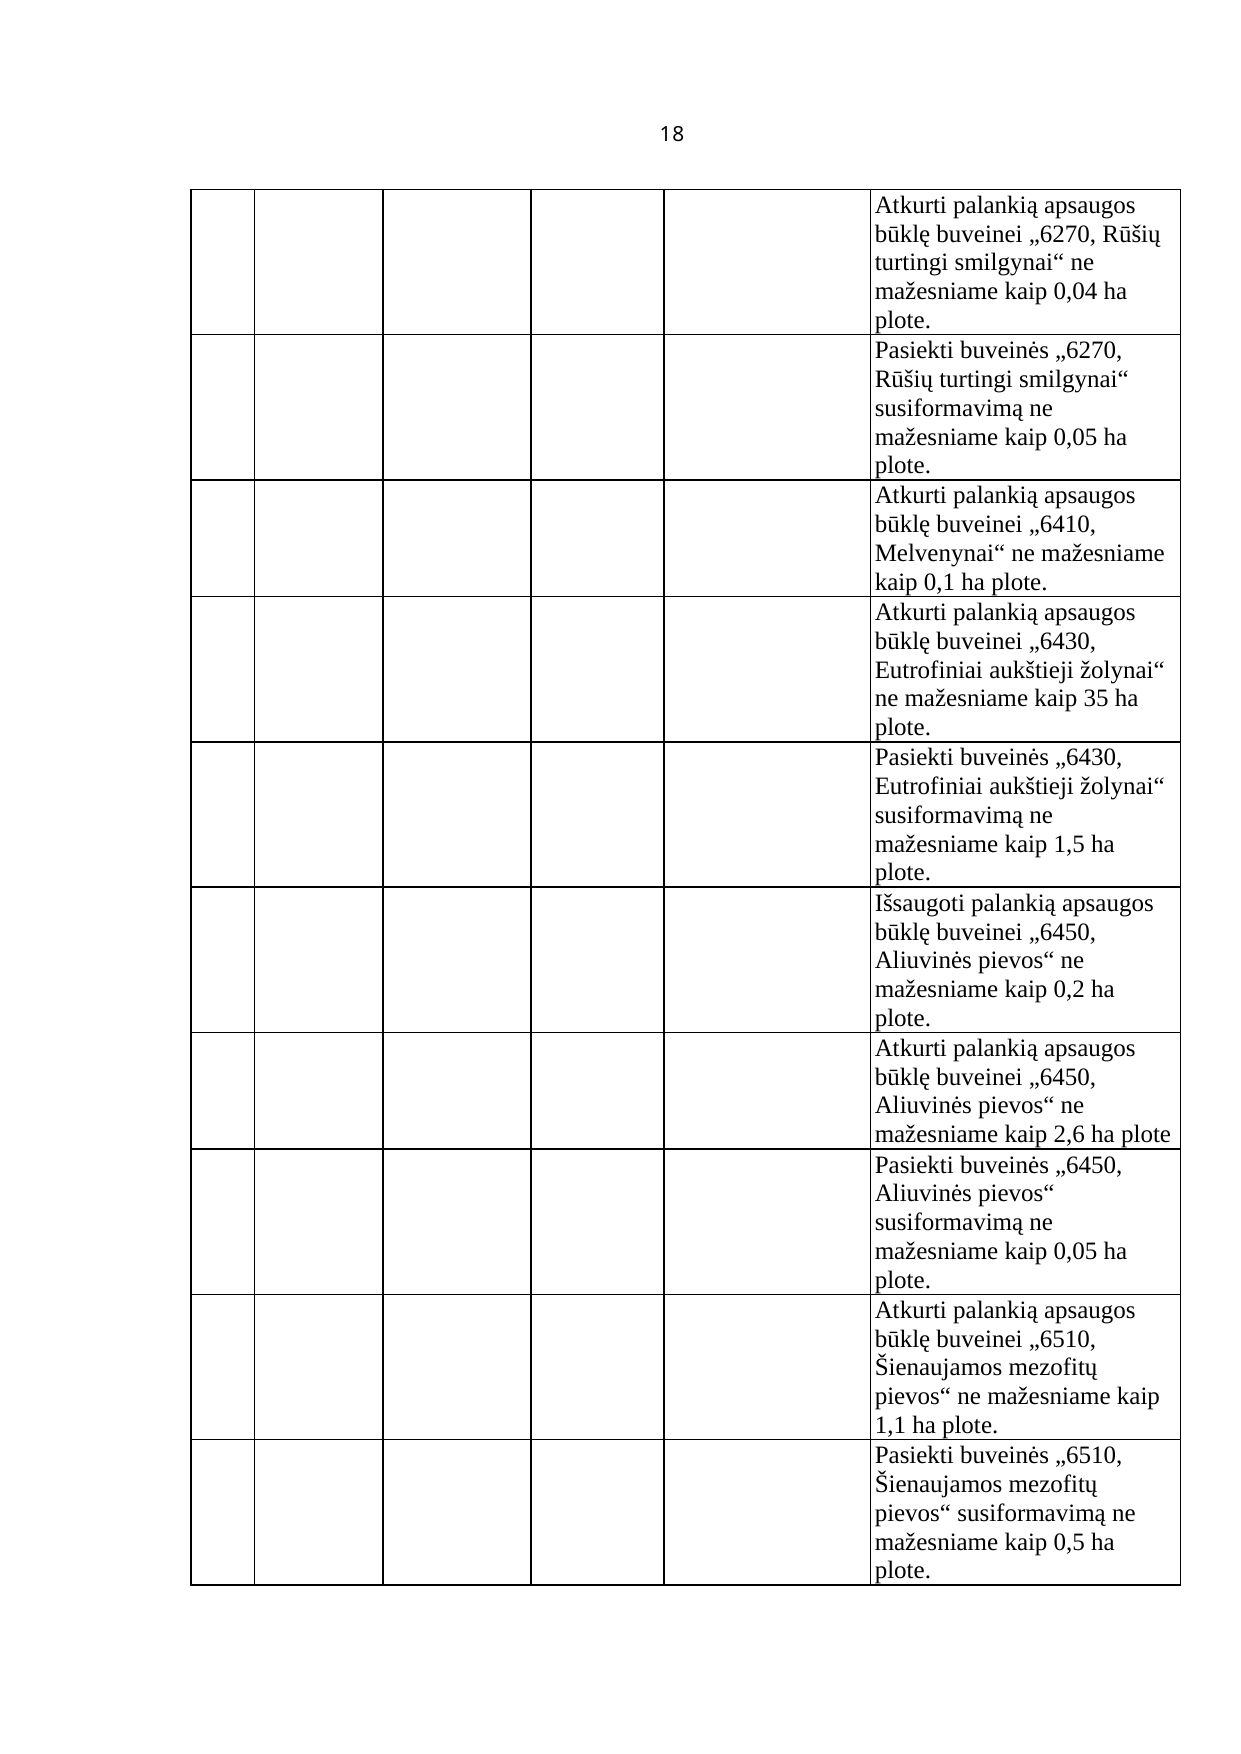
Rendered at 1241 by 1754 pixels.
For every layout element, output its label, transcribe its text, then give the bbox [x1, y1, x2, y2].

table_cell [255, 190, 382, 334]
table_cell [384, 743, 530, 886]
table_cell Pasiekti buveinės „6430, Eutrofiniai aukštieji žolynai“ susiformavimą ne mažesniame kaip 1,5 ha plote. [871, 743, 1180, 886]
table_cell [532, 1033, 663, 1148]
table_cell [384, 888, 530, 1032]
table_cell [192, 1295, 254, 1439]
table_cell [665, 1033, 870, 1148]
table_cell [192, 743, 254, 886]
table_cell [665, 1440, 870, 1584]
table_cell [192, 1440, 254, 1584]
table_cell [384, 1440, 530, 1584]
table_cell [255, 597, 382, 741]
table_cell [255, 1295, 382, 1439]
table_cell [255, 1150, 382, 1293]
table_cell [665, 481, 870, 596]
table_cell [532, 743, 663, 886]
table_cell [665, 335, 870, 479]
table_cell [665, 190, 870, 334]
table_cell Atkurti palankią apsaugos būklę buveinei „6410, Melvenynai“ ne mažesniame kaip 0,1 ha plote. [871, 481, 1180, 596]
table_cell [665, 888, 870, 1032]
table_cell [532, 190, 663, 334]
table_cell [255, 743, 382, 886]
table_cell [384, 481, 530, 596]
table_cell [384, 1150, 530, 1293]
table_cell Pasiekti buveinės „6510, Šienaujamos mezofitų pievos“ susiformavimą ne mažesniame kaip 0,5 ha plote. [871, 1440, 1180, 1584]
table_cell [192, 1033, 254, 1148]
table_cell [255, 888, 382, 1032]
table_cell [384, 1033, 530, 1148]
table_cell Atkurti palankią apsaugos būklę buveinei „6510, Šienaujamos mezofitų pievos“ ne mažesniame kaip 1,1 ha plote. [871, 1295, 1180, 1439]
table_cell [255, 1440, 382, 1584]
table_cell [532, 1150, 663, 1293]
table_cell [665, 743, 870, 886]
table_cell [532, 597, 663, 741]
table_cell Atkurti palankią apsaugos būklę buveinei „6430, Eutrofiniai aukštieji žolynai“ ne mažesniame kaip 35 ha plote. [871, 597, 1180, 741]
table_cell [255, 335, 382, 479]
table_cell [532, 1440, 663, 1584]
table_cell [532, 335, 663, 479]
table_cell [384, 597, 530, 741]
table_cell Atkurti palankią apsaugos būklę buveinei „6270, Rūšių turtingi smilgynai“ ne mažesniame kaip 0,04 ha plote. [871, 190, 1180, 334]
table_cell [384, 190, 530, 334]
table_cell [255, 481, 382, 596]
table_cell [532, 481, 663, 596]
table_cell Išsaugoti palankią apsaugos būklę buveinei „6450, Aliuvinės pievos“ ne mažesniame kaip 0,2 ha plote. [871, 888, 1180, 1032]
table_cell [192, 190, 254, 334]
table_cell [192, 1150, 254, 1293]
table_cell [192, 481, 254, 596]
table_cell [192, 888, 254, 1032]
table_cell [665, 1150, 870, 1293]
table_cell [255, 1033, 382, 1148]
table_cell Pasiekti buveinės „6270, Rūšių turtingi smilgynai“ susiformavimą ne mažesniame kaip 0,05 ha plote. [871, 335, 1180, 479]
table_cell [665, 597, 870, 741]
table_cell Atkurti palankią apsaugos būklę buveinei „6450, Aliuvinės pievos“ ne mažesniame kaip 2,6 ha plote [871, 1033, 1180, 1148]
table_cell [384, 1295, 530, 1439]
table_cell Pasiekti buveinės „6450, Aliuvinės pievos“ susiformavimą ne mažesniame kaip 0,05 ha plote. [871, 1150, 1180, 1293]
table_cell [532, 888, 663, 1032]
table_cell [192, 597, 254, 741]
table_cell [665, 1295, 870, 1439]
table_cell [192, 335, 254, 479]
table_cell [532, 1295, 663, 1439]
table_cell [384, 335, 530, 479]
